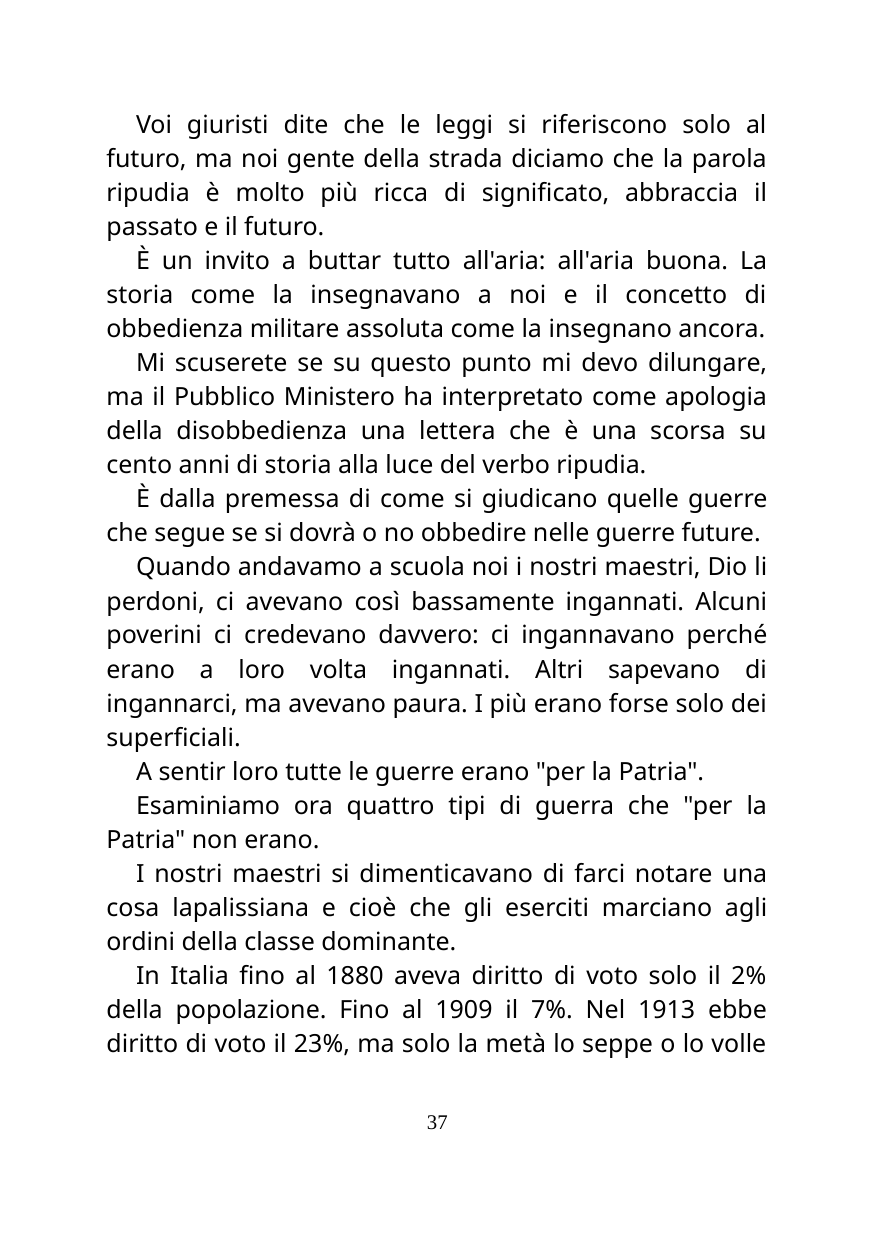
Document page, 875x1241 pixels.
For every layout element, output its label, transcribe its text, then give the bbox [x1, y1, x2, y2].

text I nostri maestri si dimenticavano di farci notare una cosa lapalissiana e cioè che gli eserciti marciano agli ordini della classe dominante. [106, 856, 768, 958]
text È dalla premessa di come si giudicano quelle guerre che segue se si dovrà o no obbedire nelle guerre future. [106, 481, 768, 549]
text È un invito a buttar tutto all'aria: all'aria buona. La storia come la insegnavano a noi e il concetto di obbedienza militare assoluta come la insegnano ancora. [106, 242, 768, 345]
text Quando andavamo a scuola noi i nostri maestri, Dio li perdoni, ci avevano così bassamente ingannati. Alcuni poverini ci credevano davvero: ci ingannavano perché erano a loro volta ingannati. Altri sapevano di ingannarci, ma avevano paura. I più erano forse solo dei superficiali. [106, 549, 768, 753]
text Esaminiamo ora quattro tipi di guerra che "per la Patria" non erano. [106, 787, 768, 856]
text In Italia fino al 1880 aveva diritto di voto solo il 2% della popolazione. Fino al 1909 il 7%. Nel 1913 ebbe diritto di voto il 23%, ma solo la metà lo seppe o lo volle [106, 958, 768, 1060]
text A sentir loro tutte le guerre erano "per la Patria". [106, 753, 768, 787]
text Voi giuristi dite che le leggi si riferiscono solo al futuro, ma noi gente della strada diciamo che la parola ripudia è molto più ricca di significato, abbraccia il passato e il futuro. [106, 106, 768, 242]
text Mi scuserete se su questo punto mi devo dilungare, ma il Pubblico Ministero ha interpretato come apologia della disobbedienza una lettera che è una scorsa su cento anni di storia alla luce del verbo ripudia. [106, 345, 768, 481]
